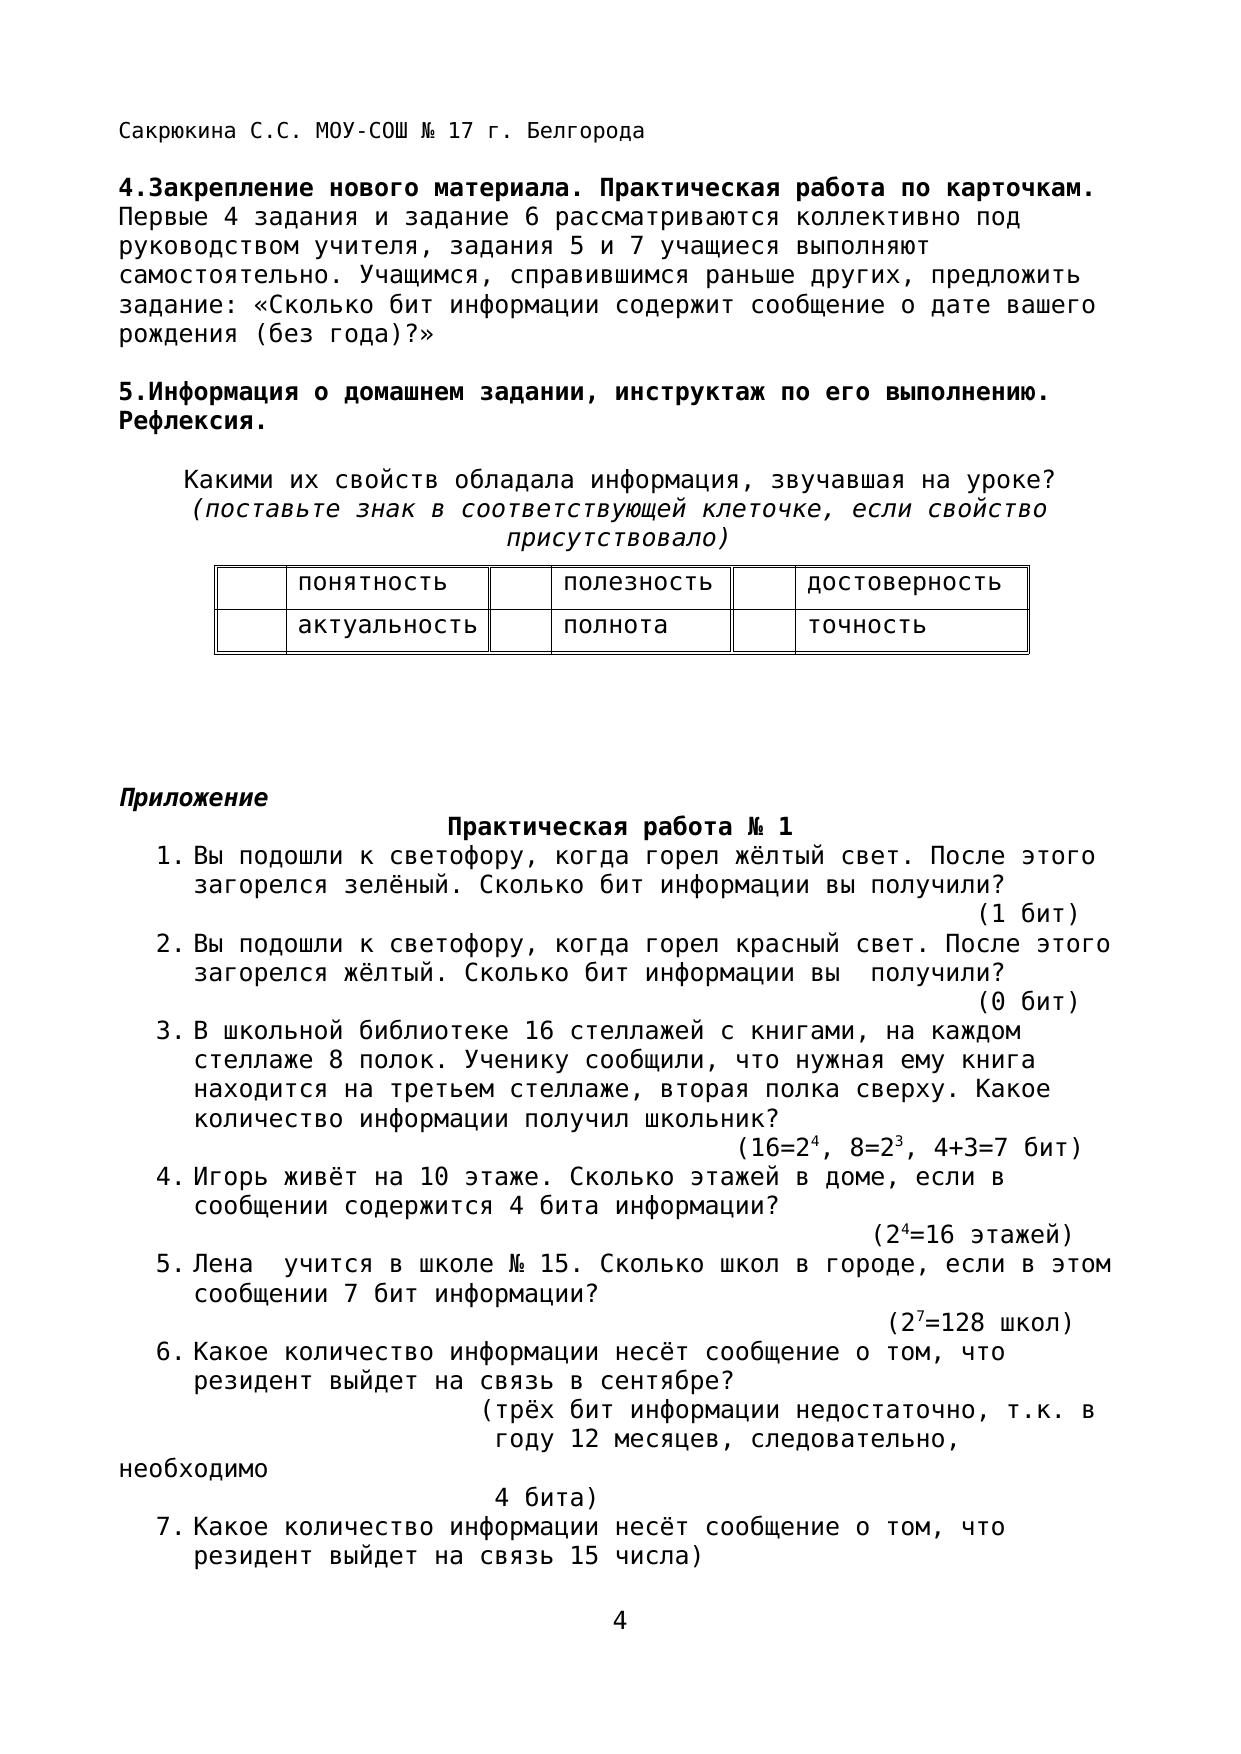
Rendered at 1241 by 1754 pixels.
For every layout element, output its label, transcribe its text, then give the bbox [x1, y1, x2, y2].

text (трёх бит информации недостаточно, т.к. в [118, 1395, 1122, 1424]
text Какими их свойств обладала информация, звучавшая на уроке? (поставьте знак в соответствующей клеточке, если свойство присутствовало) [118, 465, 1122, 552]
table_header понятность [287, 568, 488, 609]
table_header полезность [552, 568, 730, 609]
text (0 бит) [118, 987, 1122, 1016]
text (27=128 школ) [118, 1308, 1122, 1337]
table_header [734, 568, 795, 609]
list Вы подошли к светофору, когда горел красный свет. После этого загорелся жёлтый. Сколько бит информации вы получили? [156, 929, 1122, 987]
list Какое количество информации несёт сообщение о том, что резидент выйдет на связь в сентябре? [156, 1337, 1122, 1395]
table_cell актуальность [287, 610, 488, 651]
text 4 бита) [118, 1483, 1122, 1512]
table_cell [218, 610, 286, 651]
list В школьной библиотеке 16 стеллажей с книгами, на каждом стеллаже 8 полок. Ученику сообщили, что нужная ему книга находится на третьем стеллаже, вторая полка сверху. Какое количество информации получил школьник? [156, 1016, 1122, 1133]
text Приложение [118, 783, 1122, 812]
list Лена учится в школе № 15. Сколько школ в городе, если в этом сообщении 7 бит информации? [156, 1249, 1122, 1308]
text (24=16 этажей) [118, 1220, 1122, 1249]
text году 12 месяцев, следовательно, необходимо [118, 1424, 1122, 1483]
table_header [218, 568, 286, 609]
table_header достоверность [796, 568, 1027, 609]
table_cell [734, 610, 795, 651]
text Практическая работа № 1 [118, 812, 1122, 841]
text (16=24, 8=23, 4+3=7 бит) [118, 1133, 1122, 1162]
table_cell полнота [552, 610, 730, 651]
text Первые 4 задания и задание 6 рассматриваются коллективно под руководством учителя, задания 5 и 7 учащиеся выполняют самостоятельно. Учащимся, справившимся раньше других, предложить задание: «Сколько бит информации содержит сообщение о дате вашего рождения (без года)?» [118, 202, 1122, 348]
table_cell точность [796, 610, 1027, 651]
list Вы подошли к светофору, когда горел жёлтый свет. После этого загорелся зелёный. Сколько бит информации вы получили? [156, 841, 1122, 899]
table_cell [491, 610, 551, 651]
table_header [491, 568, 551, 609]
text 4.Закрепление нового материала. Практическая работа по карточкам. [118, 173, 1122, 202]
list Какое количество информации несёт сообщение о том, что резидент выйдет на связь 15 числа) [156, 1512, 1122, 1570]
list Игорь живёт на 10 этаже. Сколько этажей в доме, если в сообщении содержится 4 бита информации? [156, 1162, 1122, 1220]
text (1 бит) [118, 899, 1122, 929]
text 5.Информация о домашнем задании, инструктаж по его выполнению. Рефлексия. [118, 377, 1122, 436]
